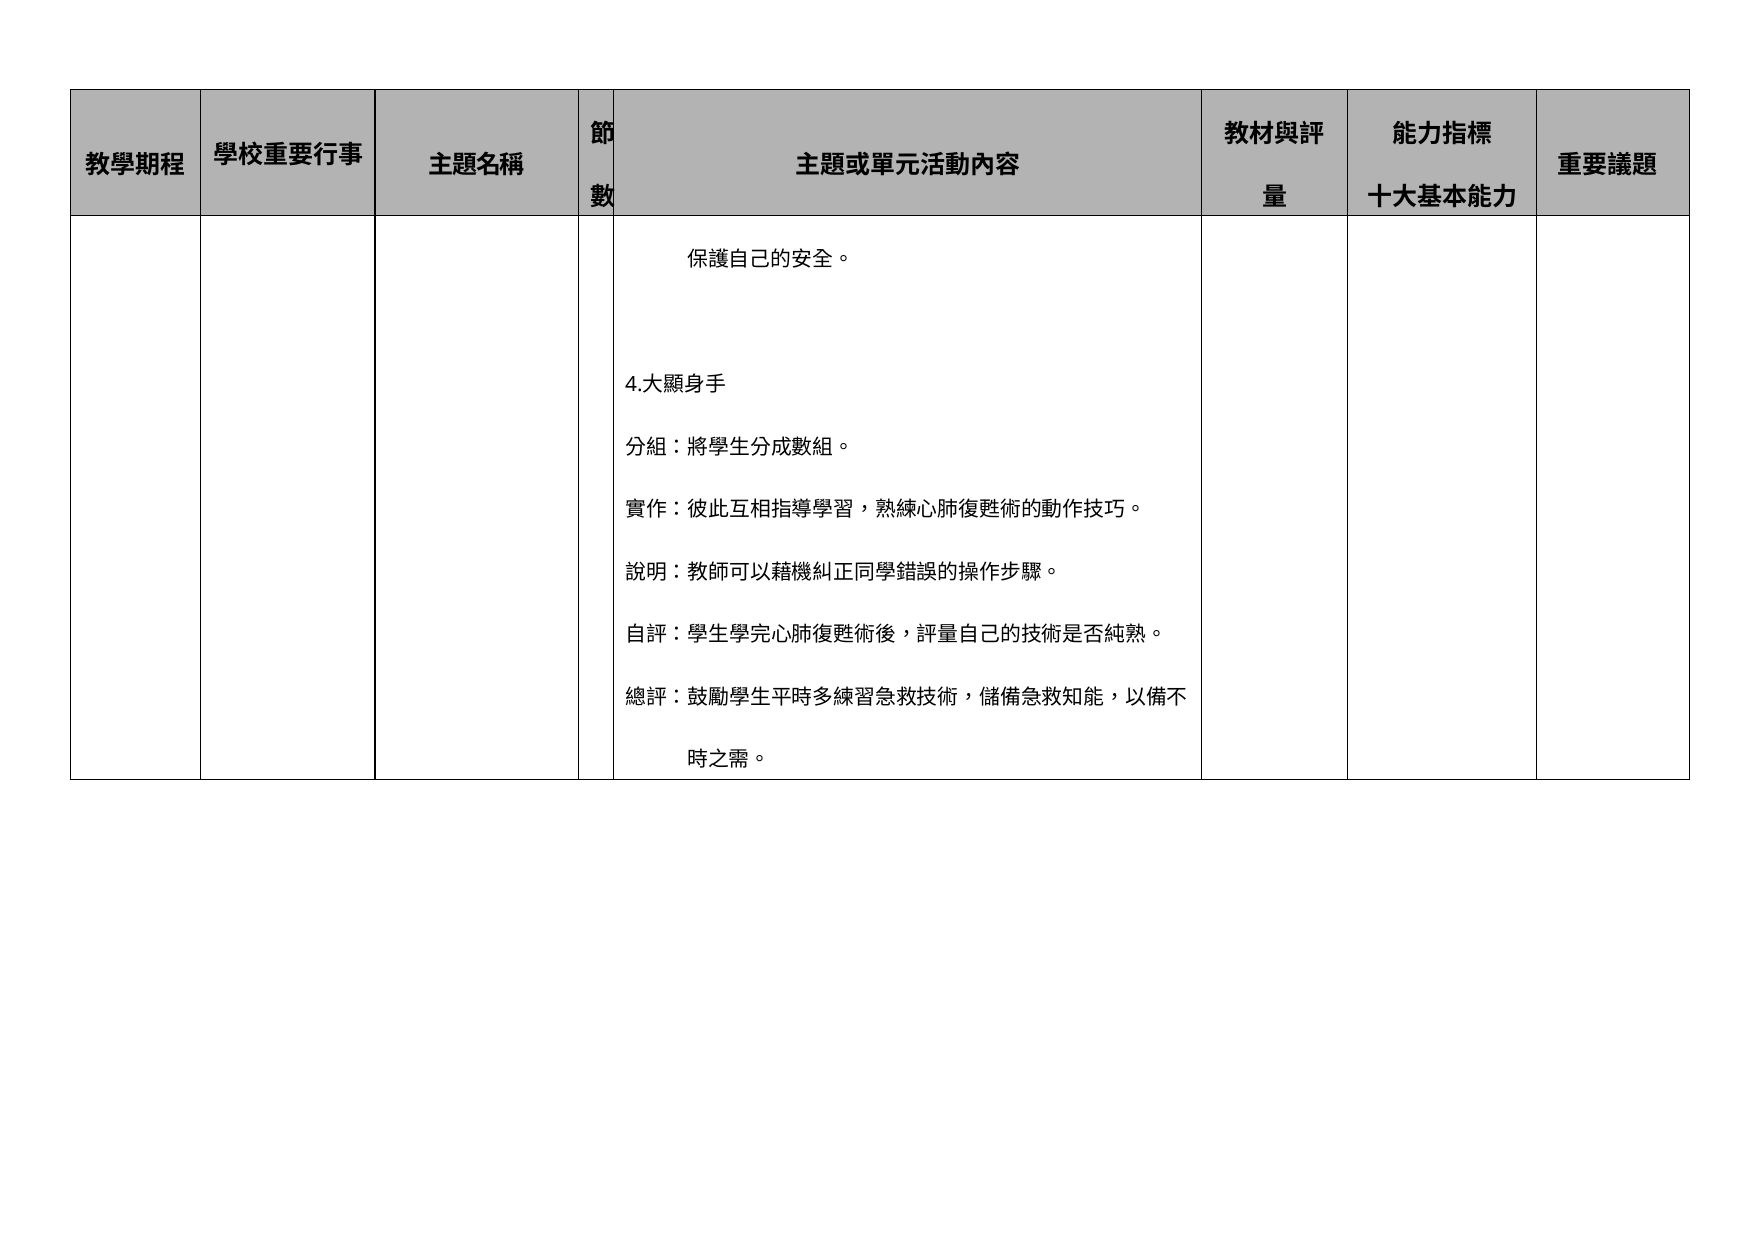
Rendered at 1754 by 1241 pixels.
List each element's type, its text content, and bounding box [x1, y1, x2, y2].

table_header 教學期程 [71, 90, 200, 215]
table_cell [1202, 216, 1347, 778]
table_header 重要議題 [1537, 90, 1689, 215]
table_cell 保護自己的安全。 4.大顯身手 分組：將學生分成數組。 實作：彼此互相指導學習，熟練心肺復甦術的動作技巧。 說明：教師可以藉機糾正同學錯誤的操作步驟。 自評：學生學完心肺復甦術後，評量自己的技術是否純熟。 總評：鼓勵學生平時多練習急救技術，儲備急救知能，以備不時之需。 [614, 216, 1201, 778]
table_header 主題或單元活動內容 [614, 90, 1201, 215]
table_cell [1348, 216, 1536, 778]
table_header 能力指標 十大基本能力 [1348, 90, 1536, 215]
table_header 學校重要行事 [201, 90, 374, 215]
table_cell [1537, 216, 1689, 778]
table_cell [376, 216, 578, 778]
table_header 主題名稱 [376, 90, 578, 215]
table_header 節數 [579, 90, 613, 215]
table_cell [201, 216, 374, 778]
table_cell [71, 216, 200, 778]
table_header 教材與評量 [1202, 90, 1347, 215]
table_cell [579, 216, 613, 778]
